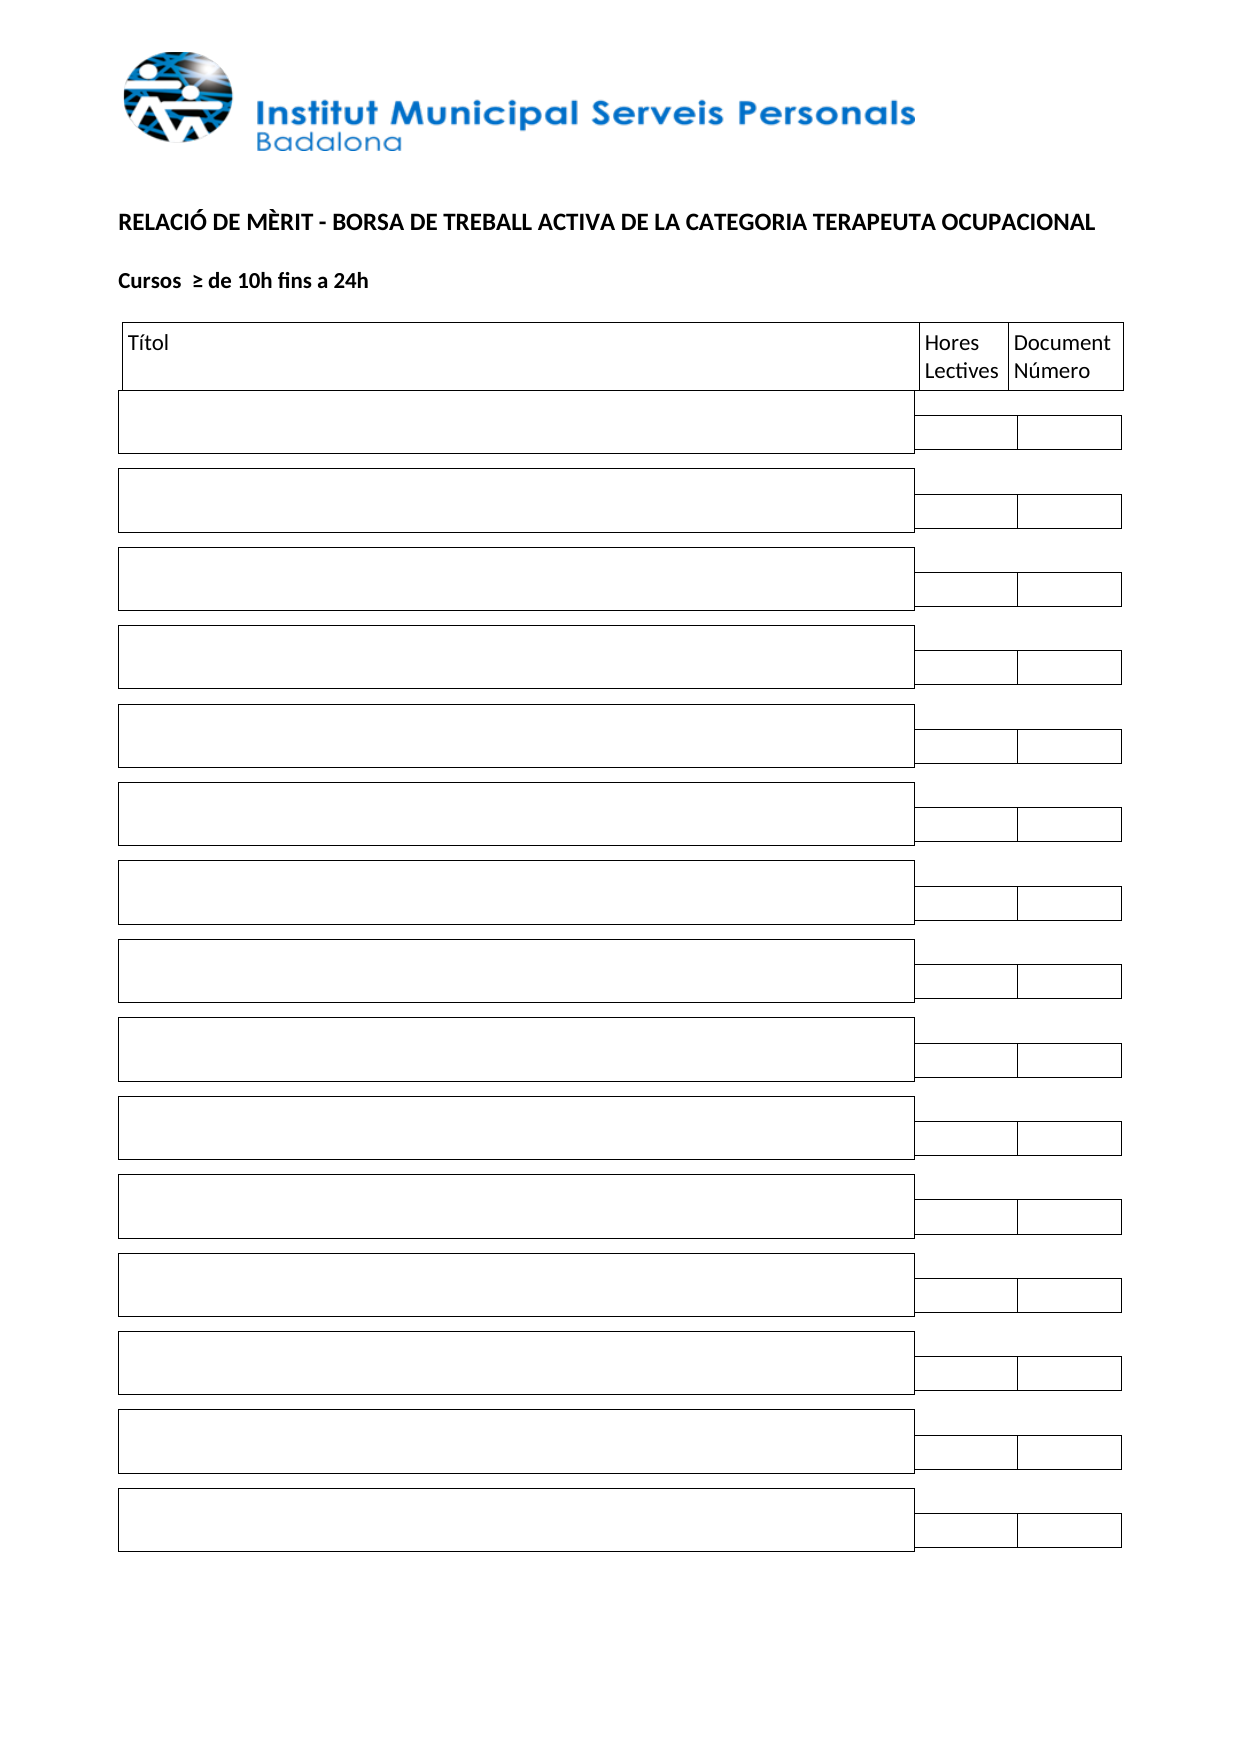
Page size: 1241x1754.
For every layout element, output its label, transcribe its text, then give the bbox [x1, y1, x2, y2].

picture [123, 52, 915, 151]
table_header Document Número [1009, 323, 1123, 390]
text Cursos ≥ de 10h fins a 24h [118, 266, 1122, 294]
table_header Títol [123, 323, 919, 390]
table_header Hores Lectives [920, 323, 1008, 390]
